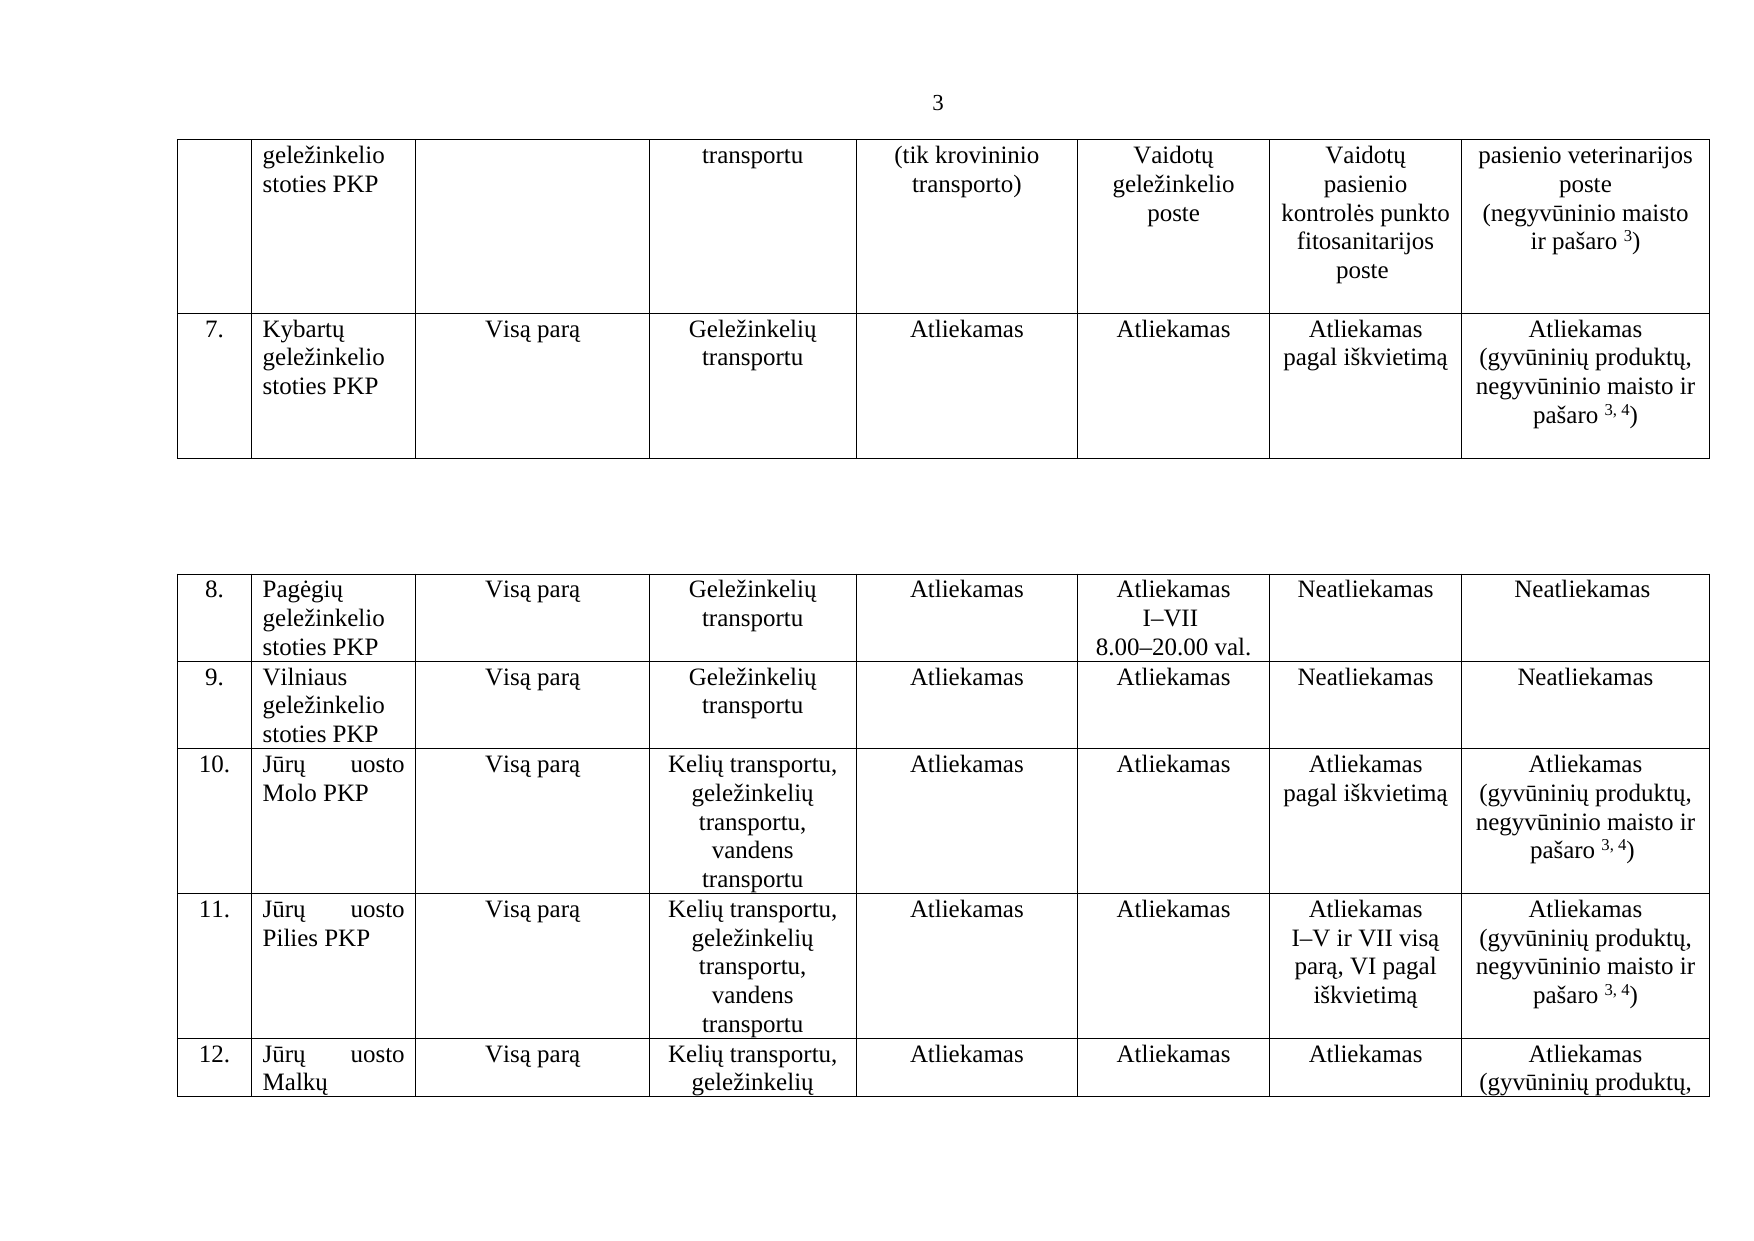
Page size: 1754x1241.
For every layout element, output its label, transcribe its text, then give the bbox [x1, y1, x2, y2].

table_cell Atliekamas pagal iškvietimą [1270, 314, 1461, 457]
table_cell Kelių transportu, geležinkelių transportu, vandens transportu [650, 894, 856, 1038]
table_cell Jūrų uosto Molo PKP [252, 749, 415, 893]
table_cell Geležinkelių transportu [650, 314, 856, 457]
table_cell Atliekamas [857, 1039, 1077, 1096]
table_cell Kelių transportu, geležinkelių [650, 1039, 856, 1096]
table_cell Geležinkelių transportu [650, 662, 856, 748]
table_cell Atliekamas [1078, 1039, 1269, 1096]
table_cell 8. [178, 575, 251, 661]
table_cell Atliekamas pagal iškvietimą [1270, 749, 1461, 893]
table_cell 11. [178, 894, 251, 1038]
table_cell Atliekamas [1078, 894, 1269, 1038]
table_cell Atliekamas [857, 314, 1077, 457]
table_cell 9. [178, 662, 251, 748]
table_cell Jūrų uosto Pilies PKP [252, 894, 415, 1038]
table_cell Vilniaus geležinkelio stoties PKP [252, 662, 415, 748]
table_cell geležinkelio stoties PKP [252, 140, 415, 313]
table_cell Visą parą [416, 749, 649, 893]
table_cell Visą parą [416, 314, 649, 457]
table_cell Atliekamas (gyvūninių produktų, negyvūninio maisto ir pašaro 3, 4) [1462, 894, 1709, 1038]
table_cell [178, 140, 251, 313]
table_cell 7. [178, 314, 251, 457]
table_cell Atliekamas I–V ir VII visą parą, VI pagal iškvietimą [1270, 894, 1461, 1038]
table_cell Atliekamas (gyvūninių produktų, negyvūninio maisto ir pašaro 3, 4) [1462, 749, 1709, 893]
table_cell Atliekamas (gyvūninių produktų, negyvūninio maisto ir pašaro 3, 4) [1462, 314, 1709, 457]
table_cell Atliekamas (gyvūninių produktų, [1462, 1039, 1709, 1096]
table_cell Geležinkelių transportu [650, 575, 856, 661]
table_cell Visą parą [416, 1039, 649, 1096]
table_cell Vaidotų pasienio kontrolės punkto fitosanitarijos poste [1270, 140, 1461, 313]
table_cell Pagėgių geležinkelio stoties PKP [252, 575, 415, 661]
table_cell transportu [650, 140, 856, 313]
table_cell Neatliekamas [1462, 662, 1709, 748]
table_cell Kybartų geležinkelio stoties PKP [252, 314, 415, 457]
table_cell Visą parą [416, 894, 649, 1038]
table_cell Visą parą [416, 662, 649, 748]
table_cell Atliekamas I–VII 8.00–20.00 val. [1078, 575, 1269, 661]
table_cell Atliekamas [857, 749, 1077, 893]
table_cell pasienio veterinarijos poste (negyvūninio maisto ir pašaro 3) [1462, 140, 1709, 313]
table_cell Atliekamas [1078, 314, 1269, 457]
table_cell Atliekamas [1270, 1039, 1461, 1096]
table_cell Neatliekamas [1270, 662, 1461, 748]
table_cell Kelių transportu, geležinkelių transportu, vandens transportu [650, 749, 856, 893]
table_cell Neatliekamas [1270, 575, 1461, 661]
table_cell [416, 140, 649, 313]
table_cell Jūrų uosto Malkų [252, 1039, 415, 1096]
table_cell Neatliekamas [1462, 575, 1709, 661]
table_cell Atliekamas [857, 575, 1077, 661]
table_cell 10. [178, 749, 251, 893]
table_cell Atliekamas [1078, 749, 1269, 893]
table_cell [177, 545, 1709, 573]
table_cell [177, 459, 1709, 545]
table_cell Atliekamas [857, 894, 1077, 1038]
table_cell Atliekamas [1078, 662, 1269, 748]
table_cell Atliekamas [857, 662, 1077, 748]
table_cell 12. [178, 1039, 251, 1096]
table_cell (tik krovininio transporto) [857, 140, 1077, 313]
table_cell Vaidotų geležinkelio poste [1078, 140, 1269, 313]
table_cell Visą parą [416, 575, 649, 661]
